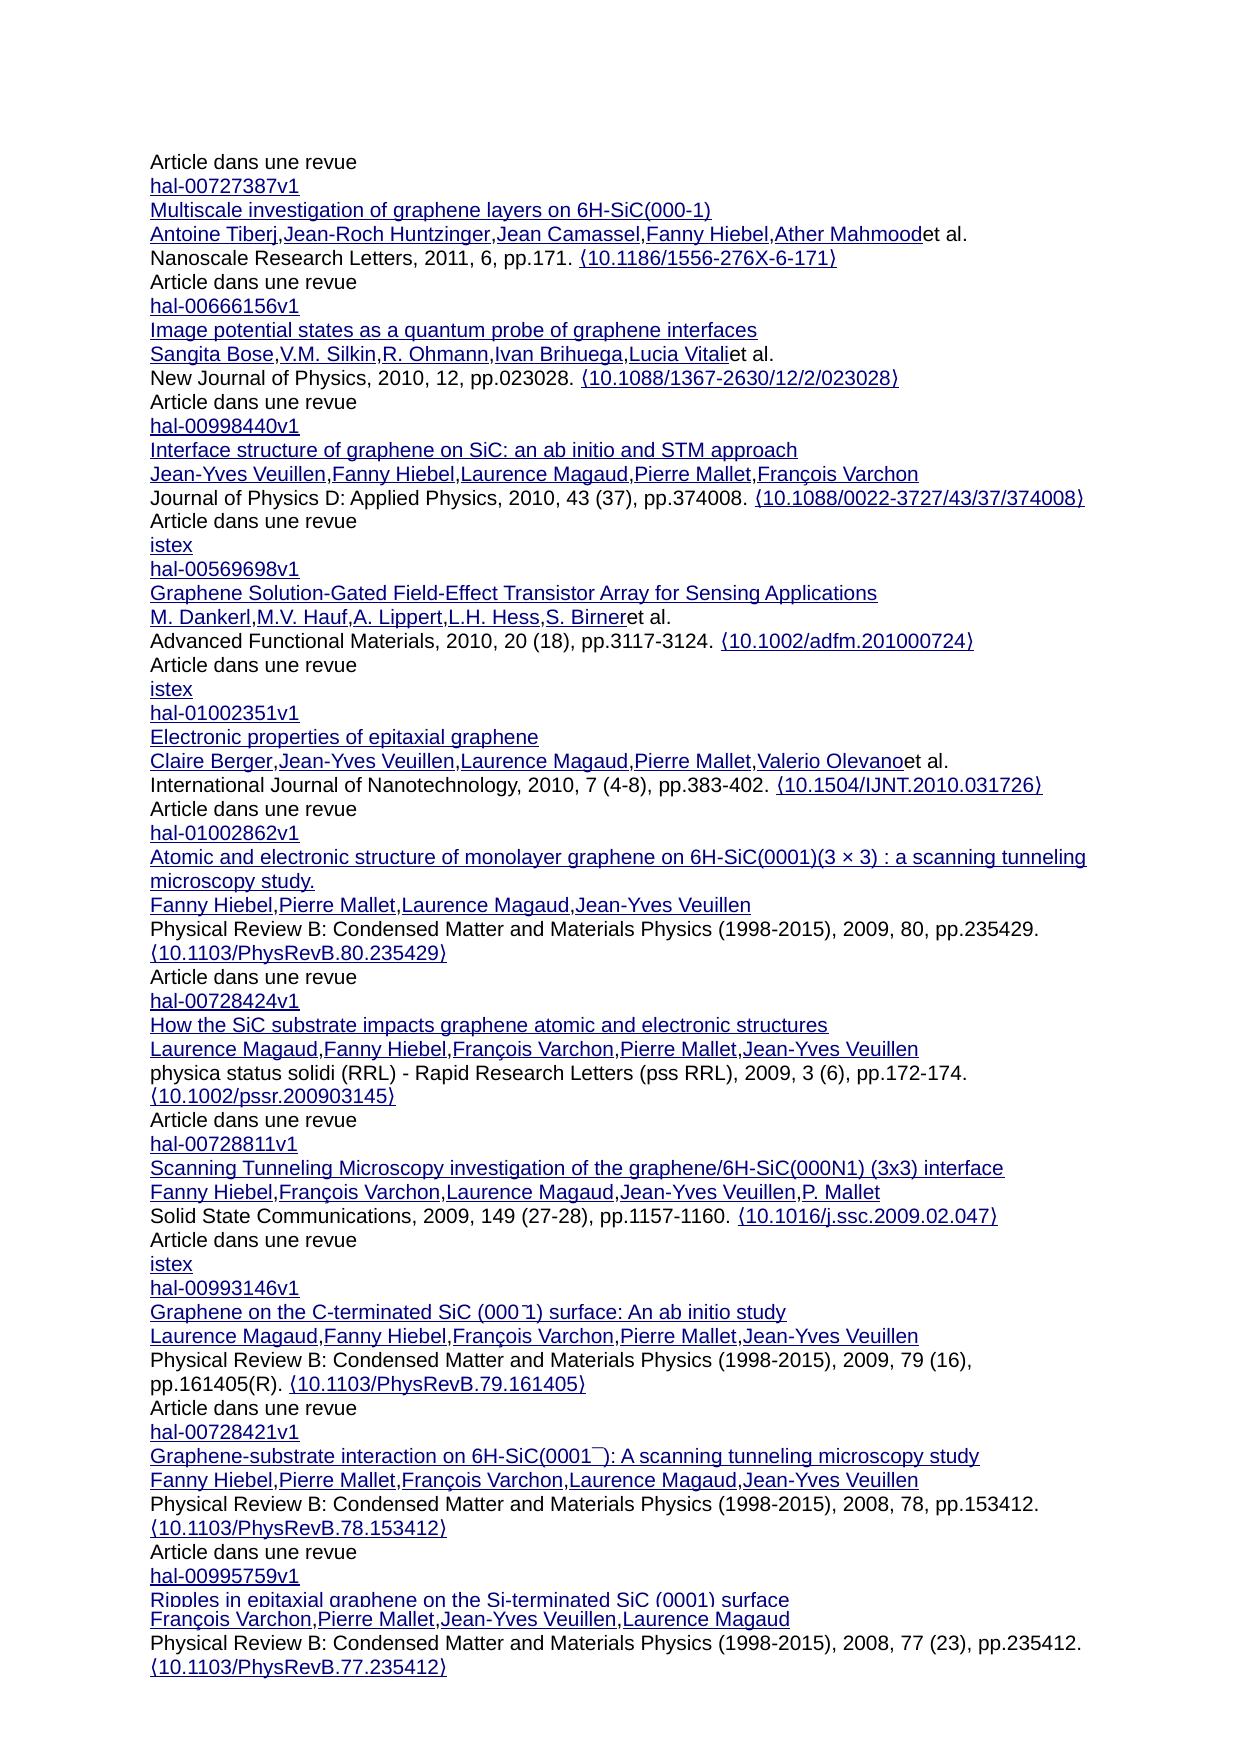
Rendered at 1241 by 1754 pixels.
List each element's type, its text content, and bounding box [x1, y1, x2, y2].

table_cell Article dans une revue hal-00727387v1 [150, 150, 1090, 198]
table_cell Graphene on the C-terminated SiC (000 ̄1) surface: An ab initio study Laurence Magaud,Fanny Hiebel,François Varchon,Pierre Mallet,Jean-Yves Veuillen Physical Review B: Condensed Matter and Materials Physics (1998-2015), 2009, 79 (16), pp.161405(R). ⟨10.1103/PhysRevB.79.161405⟩ Article dans une revue hal-00728421v1 [150, 1300, 1090, 1444]
table_cell Image potential states as a quantum probe of graphene interfaces Sangita Bose,V.M. Silkin,R. Ohmann,Ivan Brihuega,Lucia Vitaliet al. New Journal of Physics, 2010, 12, pp.023028. ⟨10.1088/1367-2630/12/2/023028⟩ Article dans une revue hal-00998440v1 [150, 318, 1090, 437]
table_cell Graphene-substrate interaction on 6H-SiC(0001¯): A scanning tunneling microscopy study Fanny Hiebel,Pierre Mallet,François Varchon,Laurence Magaud,Jean-Yves Veuillen Physical Review B: Condensed Matter and Materials Physics (1998-2015), 2008, 78, pp.153412. ⟨10.1103/PhysRevB.78.153412⟩ Article dans une revue hal-00995759v1 [150, 1444, 1090, 1587]
table_cell Interface structure of graphene on SiC: an ab initio and STM approach Jean-Yves Veuillen,Fanny Hiebel,Laurence Magaud,Pierre Mallet,François Varchon Journal of Physics D: Applied Physics, 2010, 43 (37), pp.374008. ⟨10.1088/0022-3727/43/37/374008⟩ Article dans une revue istex hal-00569698v1 [150, 438, 1090, 581]
table_cell How the SiC substrate impacts graphene atomic and electronic structures Laurence Magaud,Fanny Hiebel,François Varchon,Pierre Mallet,Jean-Yves Veuillen physica status solidi (RRL) - Rapid Research Letters (pss RRL), 2009, 3 (6), pp.172-174. ⟨10.1002/pssr.200903145⟩ Article dans une revue hal-00728811v1 [150, 1013, 1090, 1156]
table_cell Scanning Tunneling Microscopy investigation of the graphene/6H-SiC(000N1) (3x3) interface Fanny Hiebel,François Varchon,Laurence Magaud,Jean-Yves Veuillen,P. Mallet Solid State Communications, 2009, 149 (27-28), pp.1157-1160. ⟨10.1016/j.ssc.2009.02.047⟩ Article dans une revue istex hal-00993146v1 [150, 1156, 1090, 1300]
table_cell Electronic properties of epitaxial graphene Claire Berger,Jean-Yves Veuillen,Laurence Magaud,Pierre Mallet,Valerio Olevanoet al. International Journal of Nanotechnology, 2010, 7 (4-8), pp.383-402. ⟨10.1504/IJNT.2010.031726⟩ Article dans une revue hal-01002862v1 [150, 725, 1090, 845]
table_cell Graphene Solution-Gated Field-Effect Transistor Array for Sensing Applications M. Dankerl,M.V. Hauf,A. Lippert,L.H. Hess,S. Birneret al. Advanced Functional Materials, 2010, 20 (18), pp.3117-3124. ⟨10.1002/adfm.201000724⟩ Article dans une revue istex hal-01002351v1 [150, 581, 1090, 725]
table_cell Multiscale investigation of graphene layers on 6H-SiC(000-1) Antoine Tiberj,Jean-Roch Huntzinger,Jean Camassel,Fanny Hiebel,Ather Mahmoodet al. Nanoscale Research Letters, 2011, 6, pp.171. ⟨10.1186/1556-276X-6-171⟩ Article dans une revue hal-00666156v1 [150, 198, 1090, 318]
table_cell Ripples in epitaxial graphene on the Si-terminated SiC (0001) surface François Varchon,Pierre Mallet,Jean-Yves Veuillen,Laurence Magaud Physical Review B: Condensed Matter and Materials Physics (1998-2015), 2008, 77 (23), pp.235412. ⟨10.1103/PhysRevB.77.235412⟩ [150, 1588, 1090, 1679]
table_cell Atomic and electronic structure of monolayer graphene on 6H-SiC(0001)(3 × 3) : a scanning tunneling microscopy study. Fanny Hiebel,Pierre Mallet,Laurence Magaud,Jean-Yves Veuillen Physical Review B: Condensed Matter and Materials Physics (1998-2015), 2009, 80, pp.235429. ⟨10.1103/PhysRevB.80.235429⟩ Article dans une revue hal-00728424v1 [150, 845, 1090, 1012]
